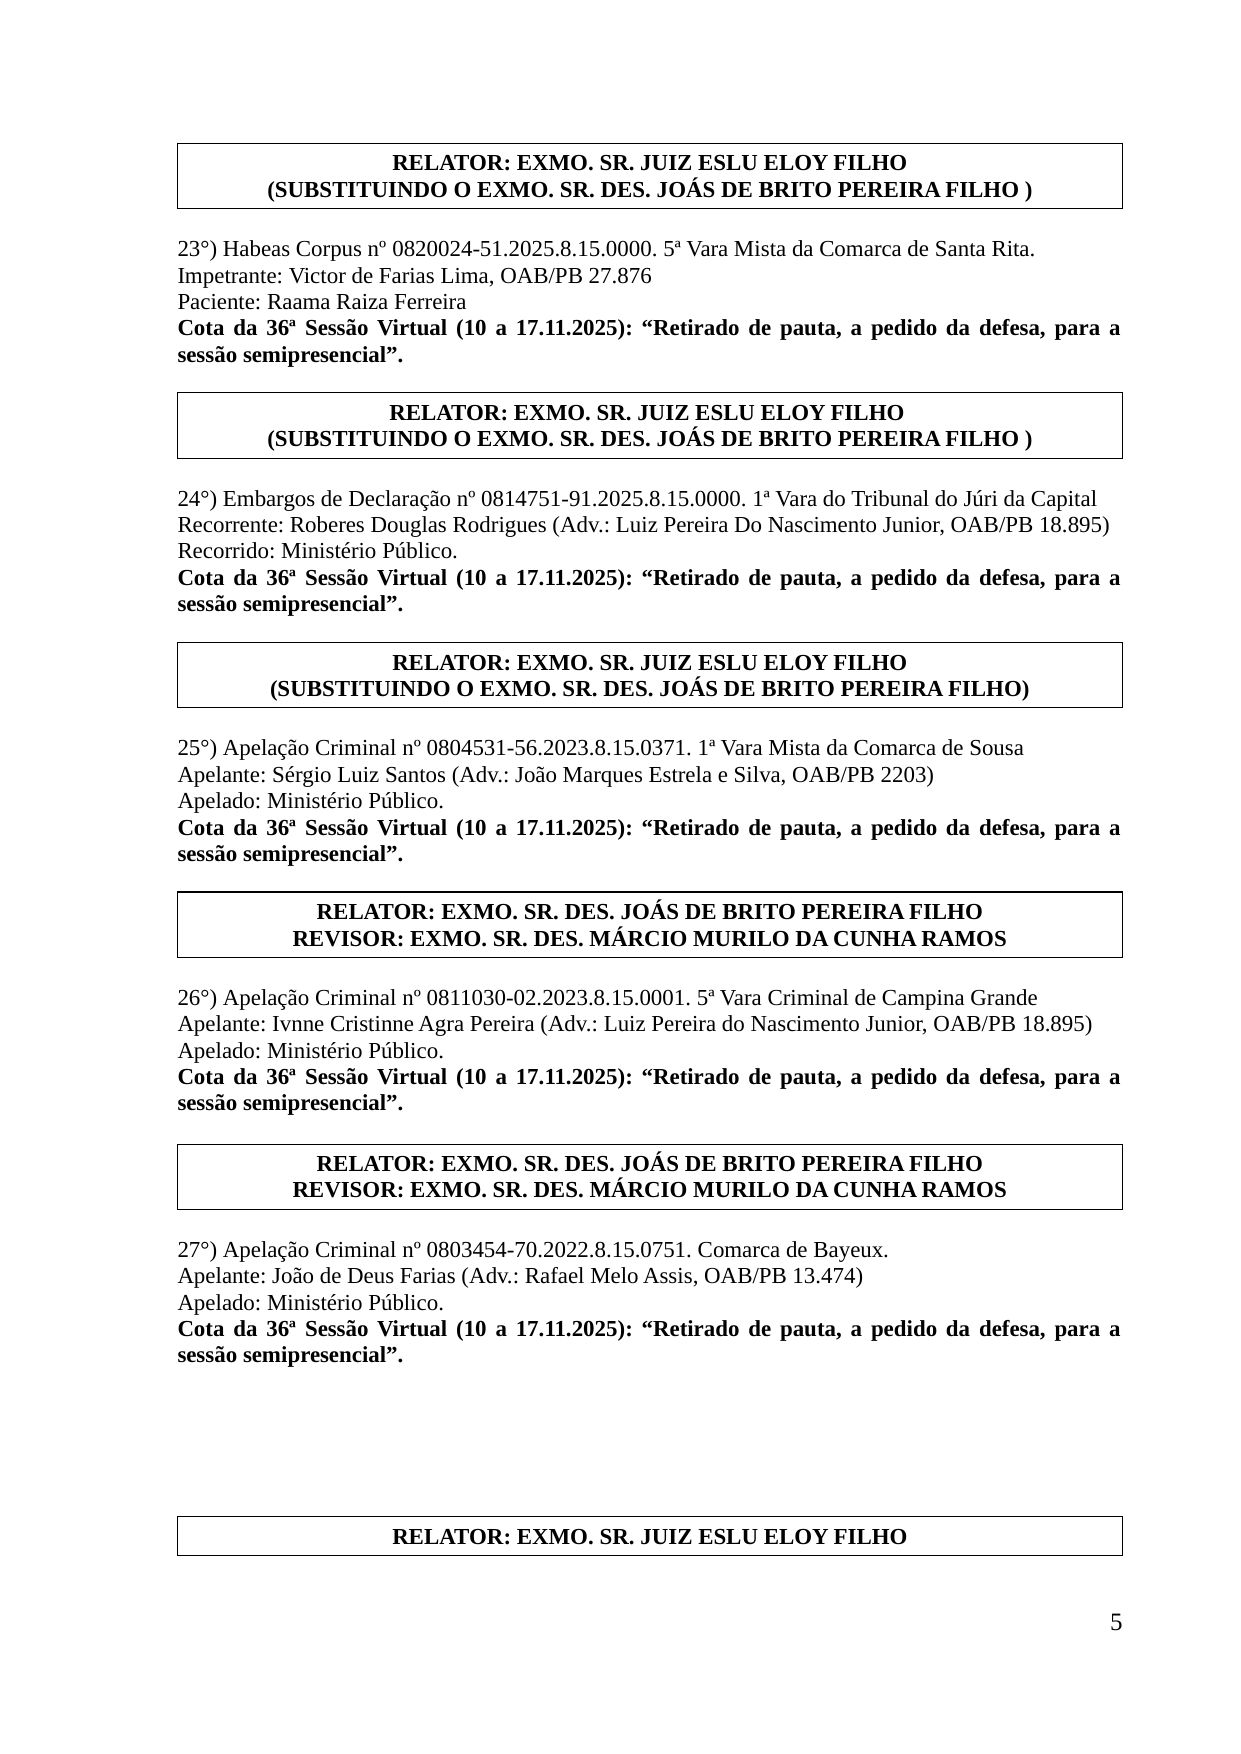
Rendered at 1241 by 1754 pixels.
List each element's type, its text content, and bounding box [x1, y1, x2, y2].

text Impetrante: Victor de Farias Lima, OAB/PB 27.876 [177, 262, 1122, 288]
text Apelado: Ministério Público. [177, 787, 1122, 813]
text Apelado: Ministério Público. [177, 1289, 1122, 1315]
table_header RELATOR: EXMO. SR. JUIZ ESLU ELOY FILHO (SUBSTITUINDO O EXMO. SR. DES. JOÁS DE BRITO PEREIRA FILHO ) [178, 144, 1122, 208]
text Apelante: Sérgio Luiz Santos (Adv.: João Marques Estrela e Silva, OAB/PB 2203) [177, 761, 1122, 787]
text Cota da 36ª Sessão Virtual (10 a 17.11.2025): “Retirado de pauta, a pedido da defesa, para a sessão semipresencial”. [177, 314, 1122, 367]
text Cota da 36ª Sessão Virtual (10 a 17.11.2025): “Retirado de pauta, a pedido da defesa, para a sessão semipresencial”. [177, 1315, 1122, 1368]
text Cota da 36ª Sessão Virtual (10 a 17.11.2025): “Retirado de pauta, a pedido da defesa, para a sessão semipresencial”. [177, 813, 1122, 866]
text Apelante: João de Deus Farias (Adv.: Rafael Melo Assis, OAB/PB 13.474) [177, 1262, 1122, 1289]
text 26°) Apelação Criminal nº 0811030-02.2023.8.15.0001. 5ª Vara Criminal de Campina Grande [177, 984, 1122, 1010]
table_header RELATOR: EXMO. SR. JUIZ ESLU ELOY FILHO (SUBSTITUINDO O EXMO. SR. DES. JOÁS DE BRITO PEREIRA FILHO) [178, 643, 1122, 707]
text Cota da 36ª Sessão Virtual (10 a 17.11.2025): “Retirado de pauta, a pedido da defesa, para a sessão semipresencial”. [177, 564, 1122, 617]
table_header RELATOR: EXMO. SR. JUIZ ESLU ELOY FILHO (SUBSTITUINDO O EXMO. SR. DES. JOÁS DE BRITO PEREIRA FILHO ) [178, 393, 1122, 457]
table_header RELATOR: EXMO. SR. DES. JOÁS DE BRITO PEREIRA FILHO REVISOR: EXMO. SR. DES. MÁRCIO MURILO DA CUNHA RAMOS [178, 1145, 1122, 1209]
text 23°) Habeas Corpus nº 0820024-51.2025.8.15.0000. 5ª Vara Mista da Comarca de Santa Rita. [177, 235, 1122, 262]
text 25°) Apelação Criminal nº 0804531-56.2023.8.15.0371. 1ª Vara Mista da Comarca de Sousa [177, 734, 1122, 761]
table_header RELATOR: EXMO. SR. JUIZ ESLU ELOY FILHO [178, 1517, 1122, 1555]
text Paciente: Raama Raiza Ferreira [177, 288, 1122, 314]
text Recorrido: Ministério Público. [177, 538, 1122, 564]
text 27°) Apelação Criminal nº 0803454-70.2022.8.15.0751. Comarca de Bayeux. [177, 1236, 1122, 1262]
text Apelante: Ivnne Cristinne Agra Pereira (Adv.: Luiz Pereira do Nascimento Junior, OAB/PB 18.895) [177, 1010, 1122, 1037]
text Cota da 36ª Sessão Virtual (10 a 17.11.2025): “Retirado de pauta, a pedido da defesa, para a sessão semipresencial”. [177, 1063, 1122, 1116]
text 24°) Embargos de Declaração nº 0814751-91.2025.8.15.0000. 1ª Vara do Tribunal do Júri da Capital [177, 485, 1122, 511]
table_header RELATOR: EXMO. SR. DES. JOÁS DE BRITO PEREIRA FILHO REVISOR: EXMO. SR. DES. MÁRCIO MURILO DA CUNHA RAMOS [178, 893, 1122, 957]
text Apelado: Ministério Público. [177, 1037, 1122, 1063]
text Recorrente: Roberes Douglas Rodrigues (Adv.: Luiz Pereira Do Nascimento Junior, OAB/PB 18.895) [177, 511, 1122, 538]
